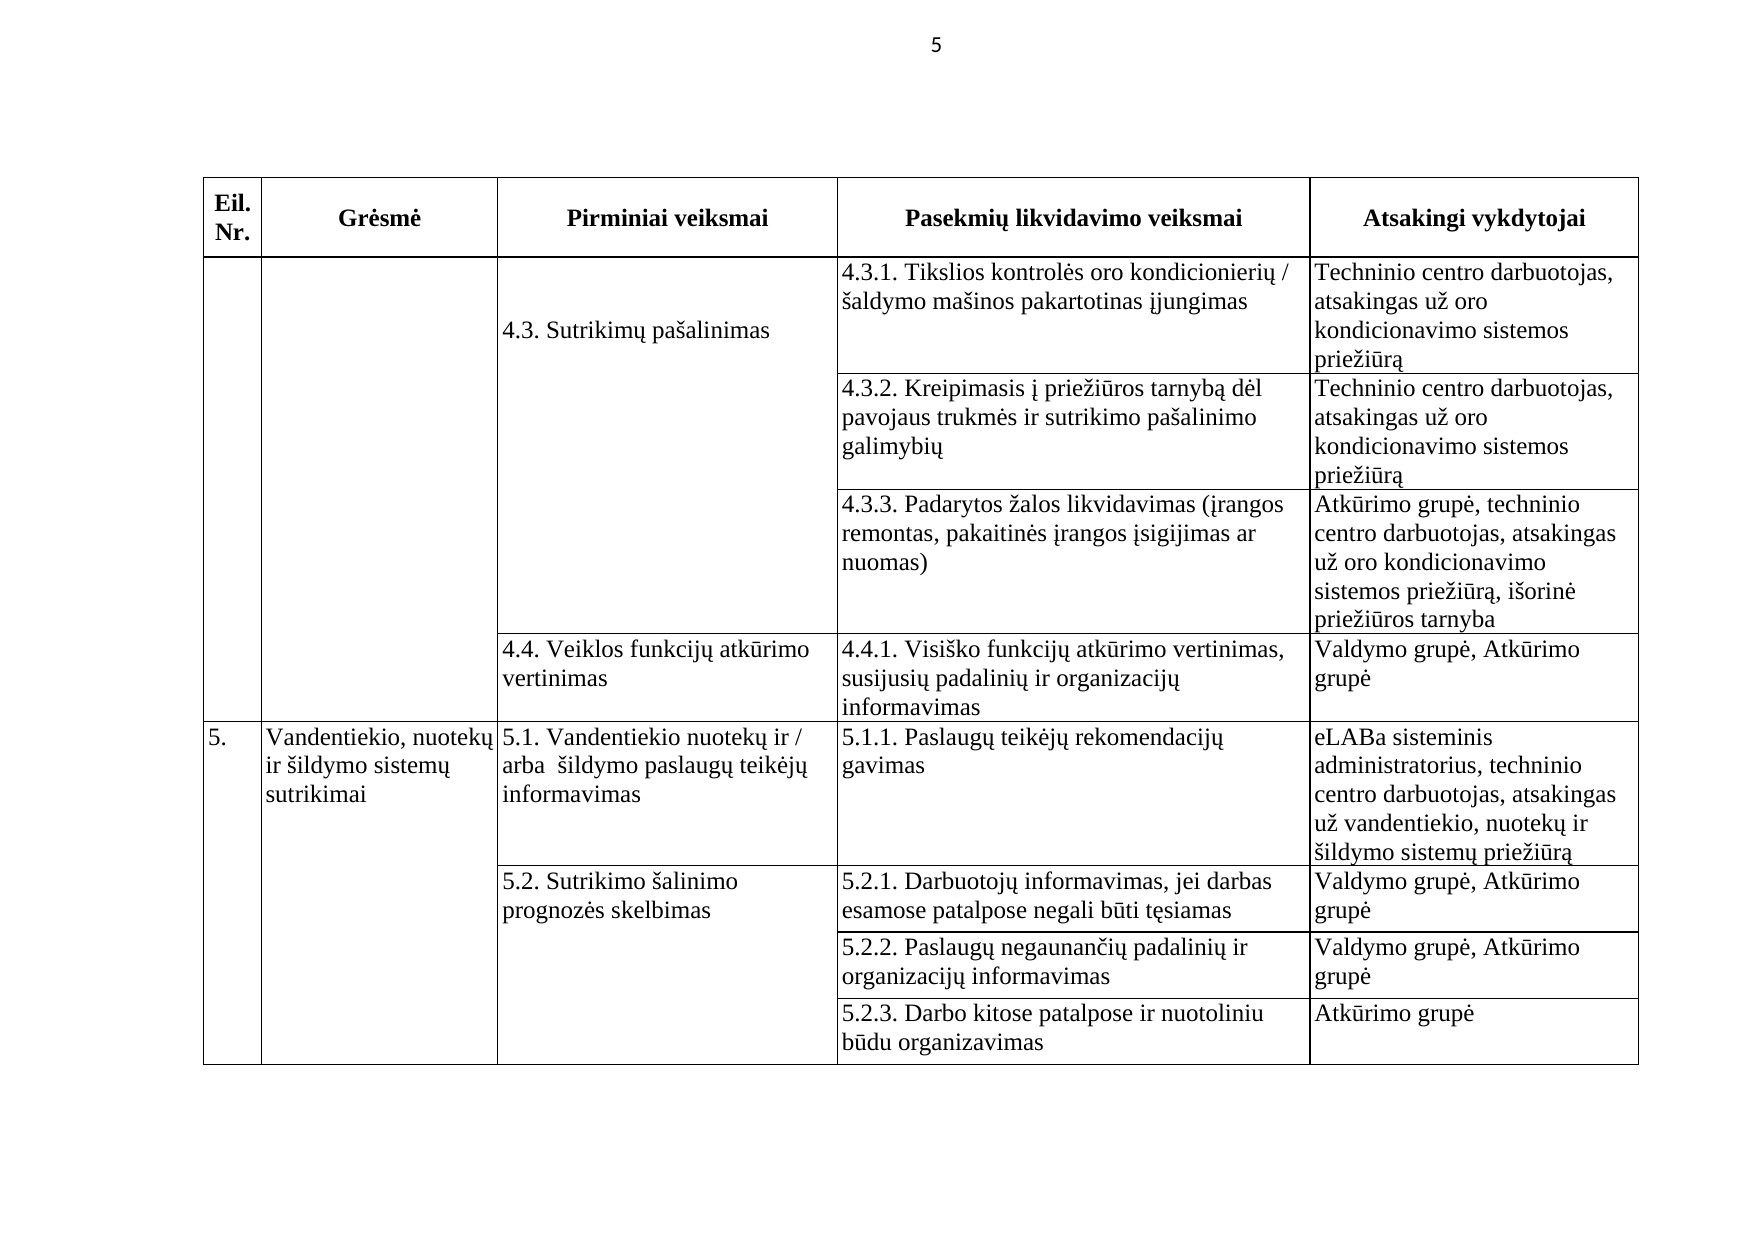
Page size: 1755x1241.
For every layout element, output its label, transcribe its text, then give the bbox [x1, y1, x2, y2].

table_cell 4.3.2. Kreipimasis į priežiūros tarnybą dėl pavojaus trukmės ir sutrikimo pašalinimo galimybių [838, 374, 1309, 488]
table_header Eil. Nr. [204, 178, 261, 256]
table_cell [262, 258, 497, 721]
table_header Atsakingi vykdytojai [1311, 178, 1638, 256]
table_cell Valdymo grupė, Atkūrimo grupė [1311, 933, 1638, 997]
table_cell [204, 258, 261, 721]
table_header Pasekmių likvidavimo veiksmai [838, 178, 1309, 256]
table_cell Atkūrimo grupė [1311, 999, 1638, 1063]
table_cell 4.3.1. Tikslios kontrolės oro kondicionierių / šaldymo mašinos pakartotinas įjungimas [838, 258, 1309, 372]
table_cell 5.2.3. Darbo kitose patalpose ir nuotoliniu būdu organizavimas [838, 999, 1309, 1063]
table_cell Vandentiekio, nuotekų ir šildymo sistemų sutrikimai [262, 722, 497, 1063]
table_cell 4.3.3. Padarytos žalos likvidavimas (įrangos remontas, pakaitinės įrangos įsigijimas ar nuomas) [838, 490, 1309, 633]
table_cell Techninio centro darbuotojas, atsakingas už oro kondicionavimo sistemos priežiūrą [1311, 374, 1638, 488]
table_cell Atkūrimo grupė, techninio centro darbuotojas, atsakingas už oro kondicionavimo sistemos priežiūrą, išorinė priežiūros tarnyba [1311, 490, 1638, 633]
table_cell 5. [204, 722, 261, 1063]
table_header Grėsmė [262, 178, 497, 256]
table_cell 4.3. Sutrikimų pašalinimas [498, 258, 837, 633]
table_cell 5.1. Vandentiekio nuotekų ir / arba šildymo paslaugų teikėjų informavimas [498, 722, 837, 865]
table_cell 4.4. Veiklos funkcijų atkūrimo vertinimas [498, 634, 837, 721]
table_cell eLABa sisteminis administratorius, techninio centro darbuotojas, atsakingas už vandentiekio, nuotekų ir šildymo sistemų priežiūrą [1311, 722, 1638, 865]
table_cell 5.2.1. Darbuotojų informavimas, jei darbas esamose patalpose negali būti tęsiamas [838, 866, 1309, 931]
table_header Pirminiai veiksmai [498, 178, 837, 256]
table_cell 5.2.2. Paslaugų negaunančių padalinių ir organizacijų informavimas [838, 933, 1309, 997]
table_cell Valdymo grupė, Atkūrimo grupė [1311, 634, 1638, 721]
table_cell 5.1.1. Paslaugų teikėjų rekomendacijų gavimas [838, 722, 1309, 865]
table_cell 4.4.1. Visiško funkcijų atkūrimo vertinimas, susijusių padalinių ir organizacijų informavimas [838, 634, 1309, 721]
table_cell Techninio centro darbuotojas, atsakingas už oro kondicionavimo sistemos priežiūrą [1311, 258, 1638, 372]
table_cell 5.2. Sutrikimo šalinimo prognozės skelbimas [498, 866, 837, 1063]
table_cell Valdymo grupė, Atkūrimo grupė [1311, 866, 1638, 931]
